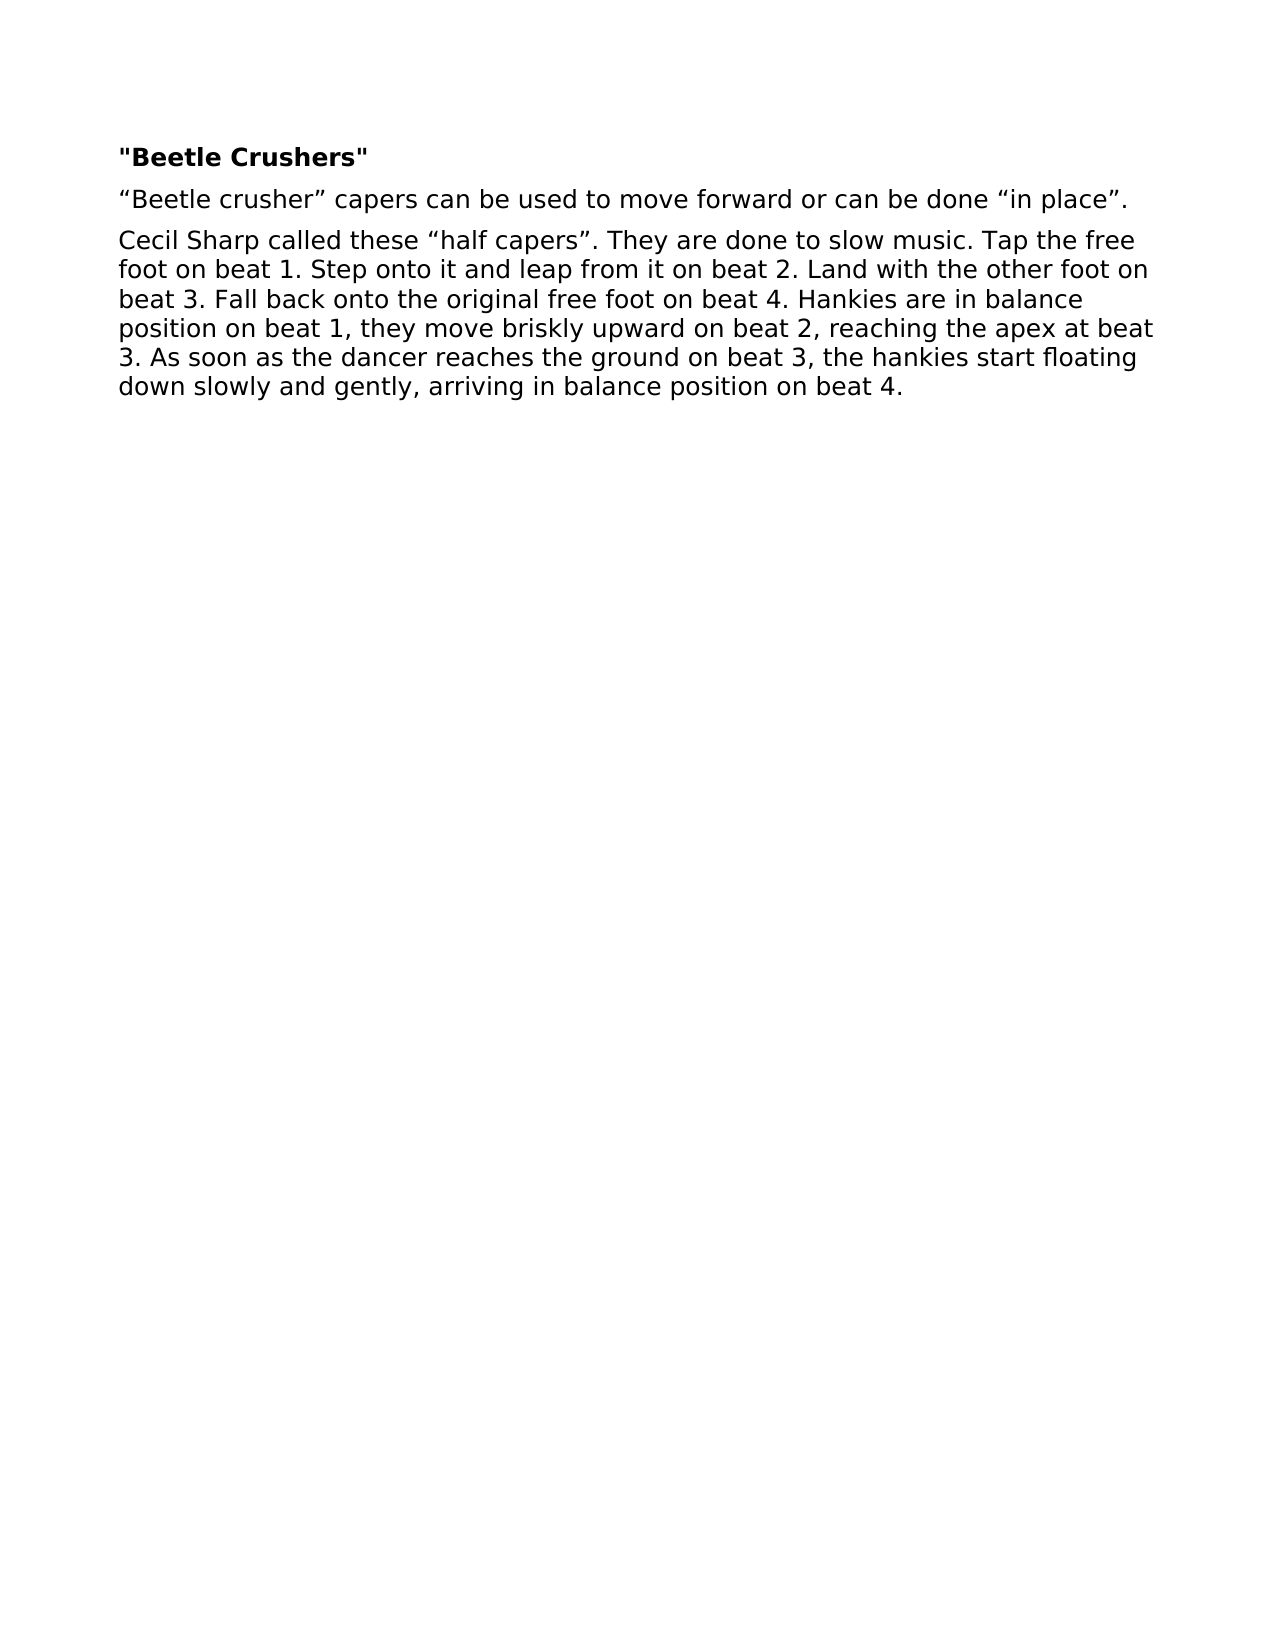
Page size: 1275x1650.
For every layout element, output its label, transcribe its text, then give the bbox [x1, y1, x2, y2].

text Cecil Sharp called these “half capers”. They are done to slow music. Tap the free foot on beat 1. Step onto it and leap from it on beat 2. Land with the other foot on beat 3. Fall back onto the original free foot on beat 4. Hankies are in balance position on beat 1, they move briskly upward on beat 2, reaching the apex at beat 3. As soon as the dancer reaches the ground on beat 3, the hankies start floating down slowly and gently, arriving in balance position on beat 4. [118, 226, 1157, 401]
text “Beetle crusher” capers can be used to move forward or can be done “in place”. [118, 185, 1157, 214]
subtitle "Beetle Crushers" [118, 143, 1157, 172]
